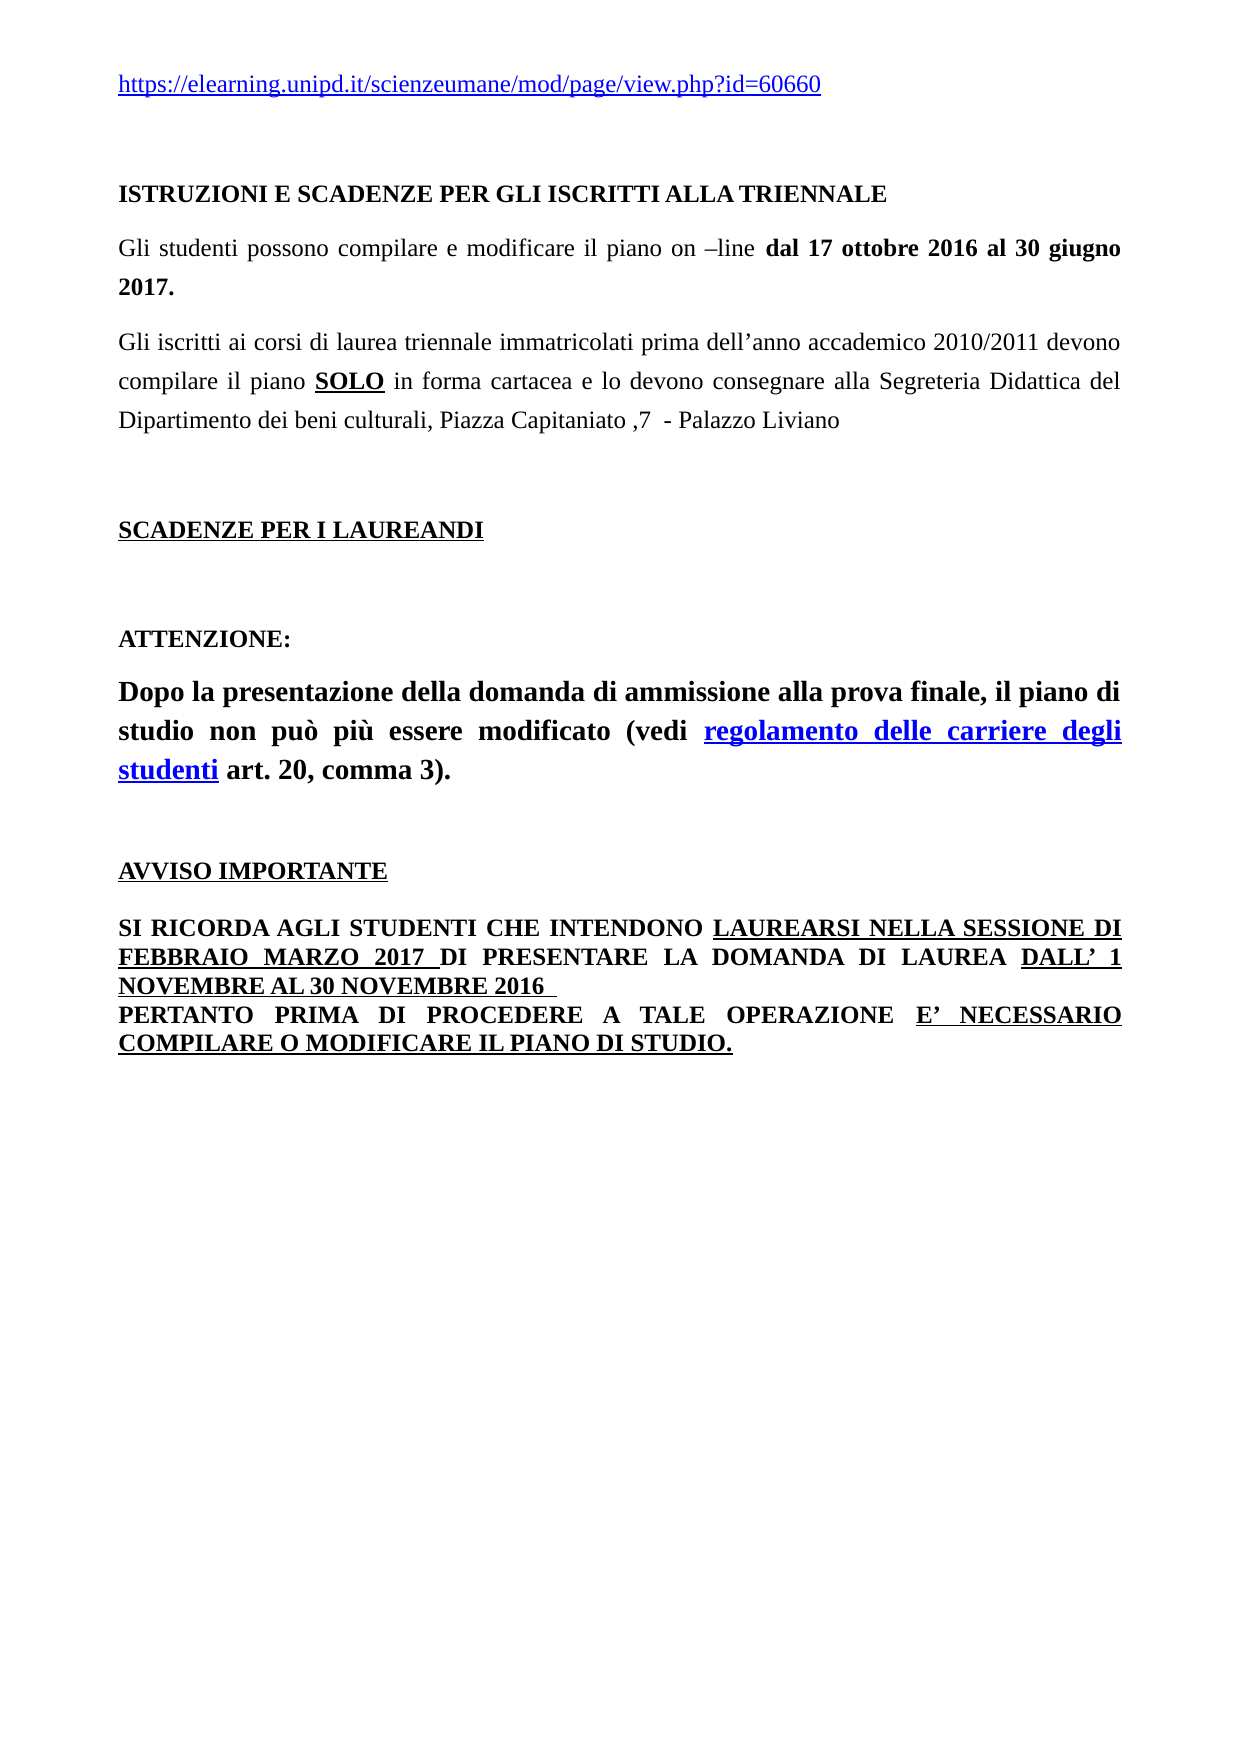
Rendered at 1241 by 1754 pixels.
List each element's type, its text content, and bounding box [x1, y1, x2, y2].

text https://elearning.unipd.it/scienzeumane/mod/page/view.php?id=60660 [118, 59, 1122, 98]
text PERTANTO PRIMA DI PROCEDERE A TALE OPERAZIONE E’ NECESSARIO COMPILARE O MODIFICARE IL PIANO DI STUDIO. [118, 1000, 1122, 1057]
text Istruzioni e scadenze per gli iscritti alla triennale [118, 168, 1122, 207]
text Gli studenti possono compilare e modificare il piano on –line dal 17 ottobre 2016 al 30 giugno 2017. [118, 223, 1122, 301]
text Dopo la presentazione della domanda di ammissione alla prova finale, il piano di studio non può più essere modificato (vedi regolamento delle carriere degli studenti art. 20, comma 3). [118, 668, 1122, 786]
text Gli iscritti ai corsi di laurea triennale immatricolati prima dell’anno accademico 2010/2011 devono compilare il piano SOLO in forma cartacea e lo devono consegnare alla Segreteria Didattica del Dipartimento dei beni culturali, Piazza Capitaniato ,7 - Palazzo Liviano [118, 317, 1122, 434]
text SI RICORDA AGLI STUDENTI CHE INTENDONO LAUREARSI NELLA SESSIONE DI FEBBRAIO MARZO 2017 DI PRESENTARE LA DOMANDA DI LAUREA DALL’ 1 NOVEMBRE AL 30 NOVEMBRE 2016 [118, 913, 1122, 1000]
text ATTENZIONE: [118, 614, 1122, 653]
text AVVISO IMPORTANTE [118, 856, 1122, 885]
text SCADENZE PER I LAUREANDI [118, 504, 1122, 543]
